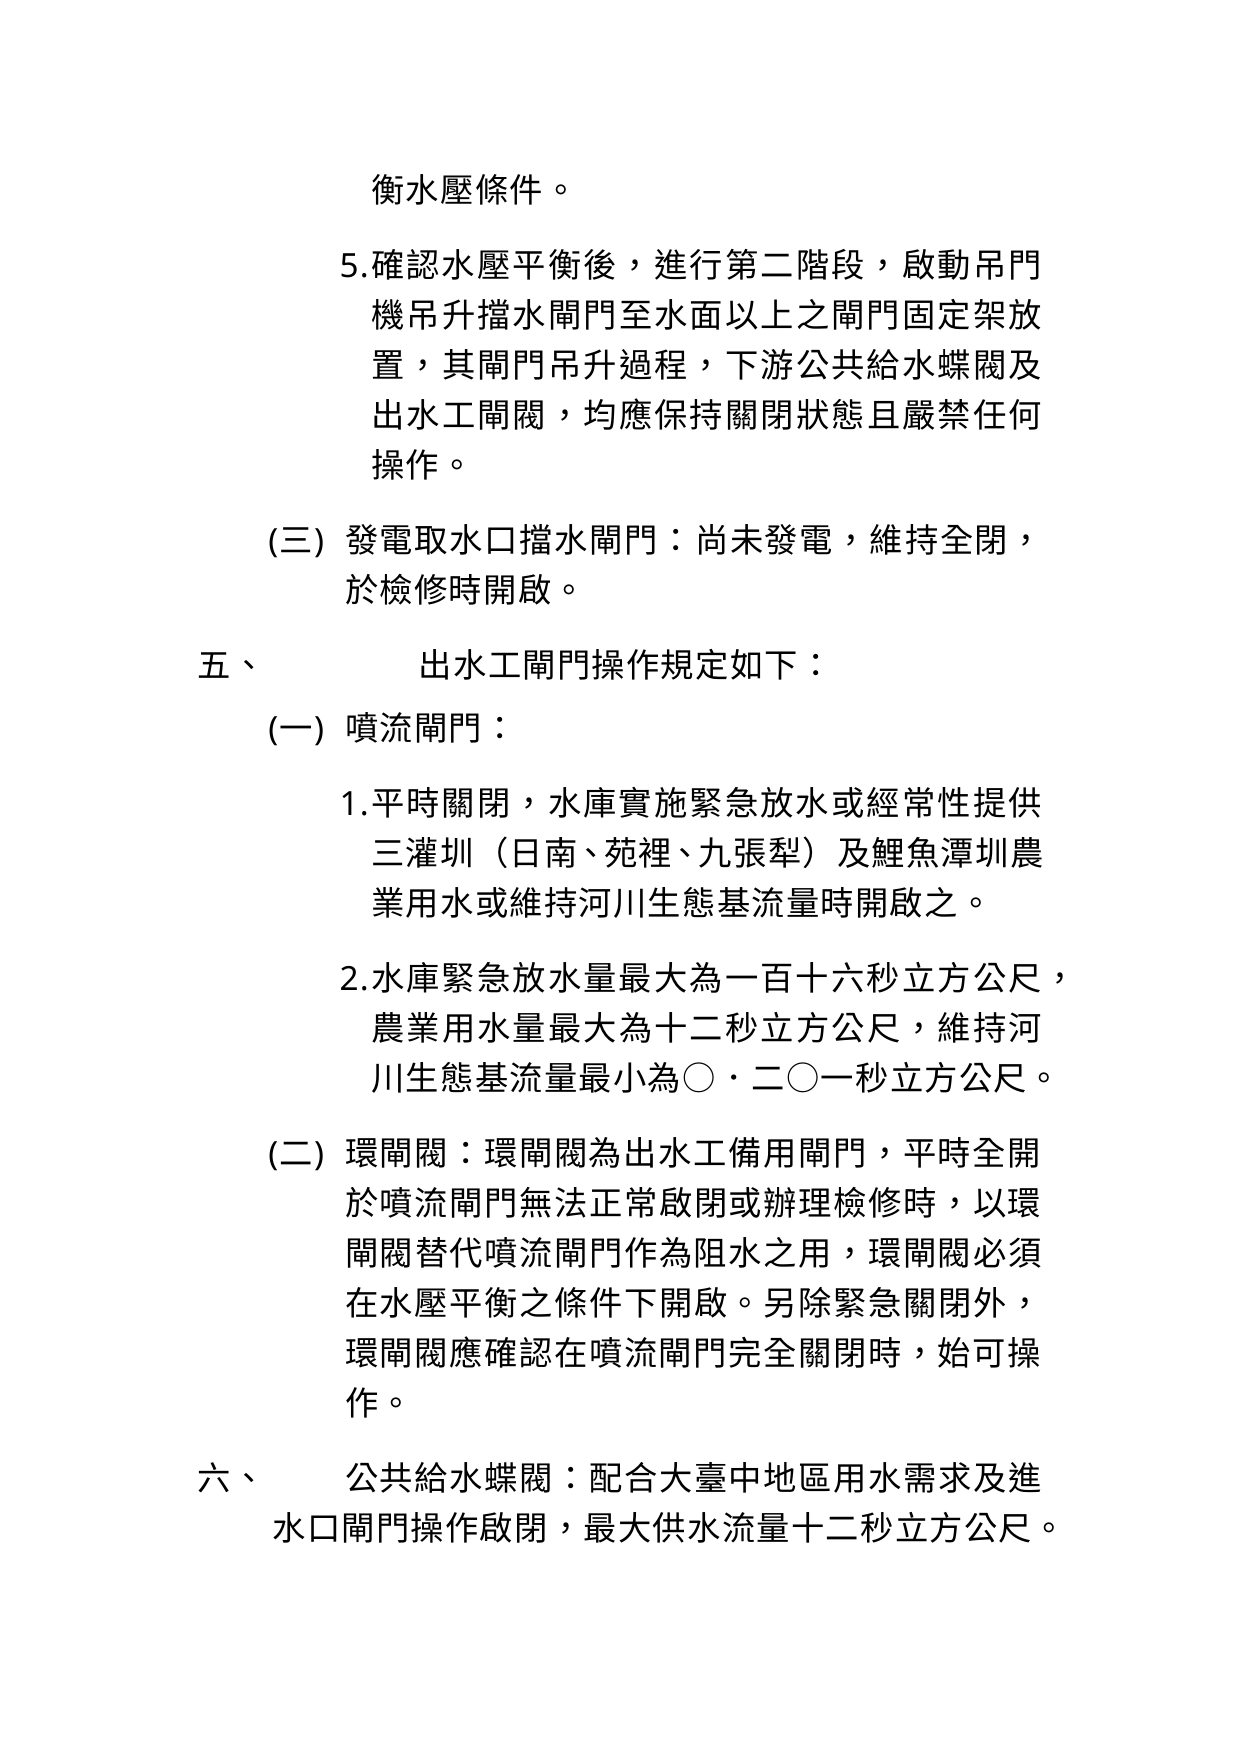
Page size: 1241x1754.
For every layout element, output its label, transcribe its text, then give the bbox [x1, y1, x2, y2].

text 2.水庫緊急放水量最大為一百十六秒立方公尺，農業用水量最大為十二秒立方公尺，維持河川生態基流量最小為○．二○一秒立方公尺。 [339, 950, 1043, 1100]
list 出水工閘門操作規定如下： [197, 638, 1043, 688]
list 噴流閘門： [268, 700, 1043, 750]
list 環閘閥：環閘閥為出水工備用閘門，平時全開，於噴流閘門無法正常啟閉或辦理檢修時，以環閘閥替代噴流閘門作為阻水之用，環閘閥必須在水壓平衡之條件下開啟。另除緊急關閉外，環閘閥應確認在噴流閘門完全關閉時，始可操作。 [268, 1125, 1043, 1425]
text 衡水壓條件。 [339, 163, 1043, 213]
text 5.確認水壓平衡後，進行第二階段，啟動吊門機吊升擋水閘門至水面以上之閘門固定架放置，其閘門吊升過程，下游公共給水蝶閥及出水工閘閥，均應保持關閉狀態且嚴禁任何操作。 [339, 238, 1043, 488]
list 發電取水口擋水閘門：尚未發電，維持全閉，於檢修時開啟。 [268, 513, 1043, 613]
text 1.平時關閉，水庫實施緊急放水或經常性提供三灌圳（日南、苑裡、九張犁）及鯉魚潭圳農業用水或維持河川生態基流量時開啟之。 [339, 775, 1043, 925]
list 公共給水蝶閥：配合大臺中地區用水需求及進水口閘門操作啟閉，最大供水流量十二秒立方公尺。 [197, 1450, 1043, 1550]
